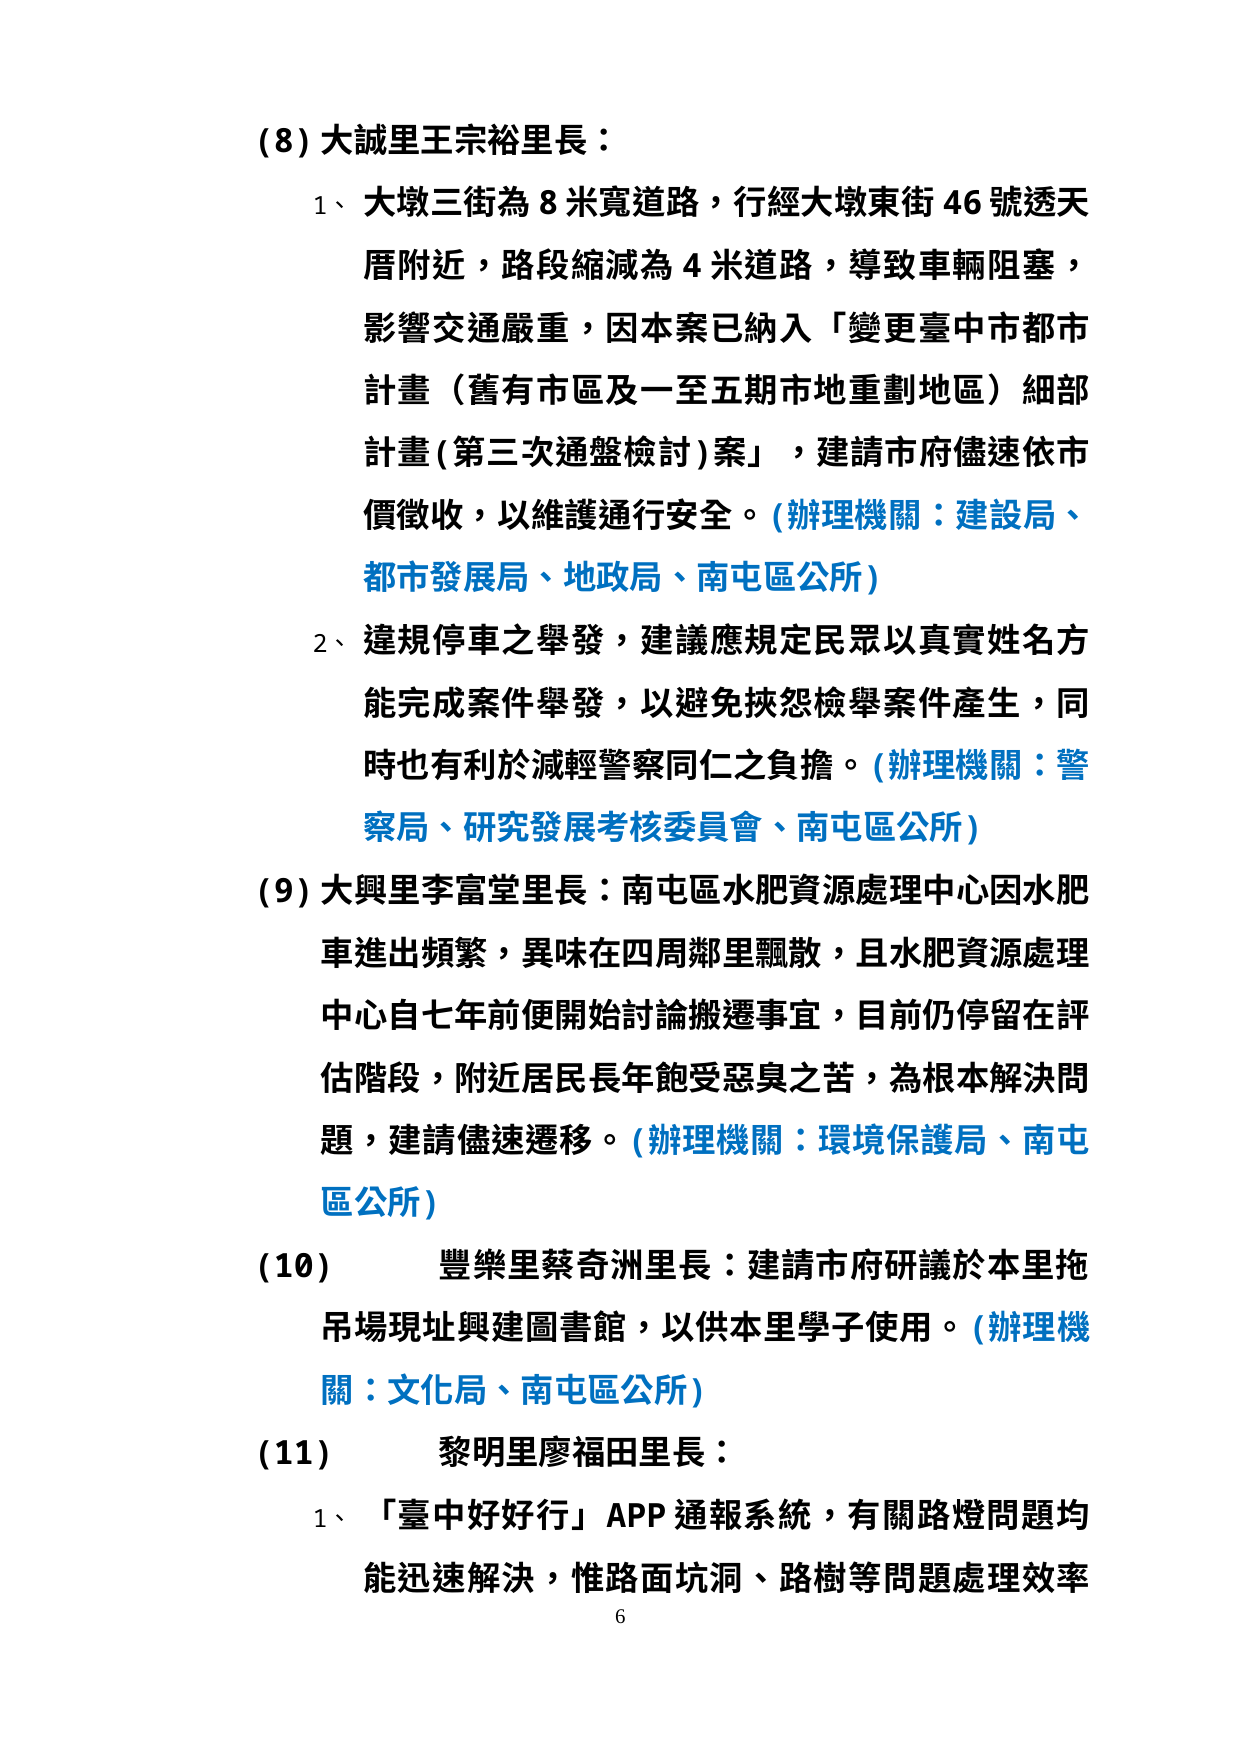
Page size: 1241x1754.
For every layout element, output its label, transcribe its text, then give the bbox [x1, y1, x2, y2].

list 大墩三街為8米寬道路，行經大墩東街46號透天厝附近，路段縮減為4米道路，導致車輛阻塞，影響交通嚴重，因本案已納入「變更臺中市都市計畫（舊有市區及一至五期市地重劃地區）細部計畫(第三次通盤檢討)案」，建請市府儘速依市價徵收，以維護通行安全。(辦理機關：建設局、都市發展局、地政局、南屯區公所) [312, 159, 1090, 596]
list 違規停車之舉發，建議應規定民眾以真實姓名方能完成案件舉發，以避免挾怨檢舉案件產生，同時也有利於減輕警察同仁之負擔。(辦理機關：警察局、研究發展考核委員會、南屯區公所) [312, 596, 1090, 846]
list 大誠里王宗裕里長： [253, 96, 1090, 159]
list 大興里李富堂里長：南屯區水肥資源處理中心因水肥車進出頻繁，異味在四周鄰里飄散，且水肥資源處理中心自七年前便開始討論搬遷事宜，目前仍停留在評估階段，附近居民長年飽受惡臭之苦，為根本解決問題，建請儘速遷移。(辦理機關：環境保護局、南屯區公所) [253, 846, 1090, 1221]
list 豐樂里蔡奇洲里長：建請市府研議於本里拖吊場現址興建圖書館，以供本里學子使用。(辦理機關：文化局、南屯區公所) [253, 1221, 1090, 1409]
list 黎明里廖福田里長： [253, 1409, 1090, 1471]
list 「臺中好好行」APP通報系統，有關路燈問題均能迅速解決，惟路面坑洞、路樹等問題處理效率 [312, 1471, 1090, 1596]
